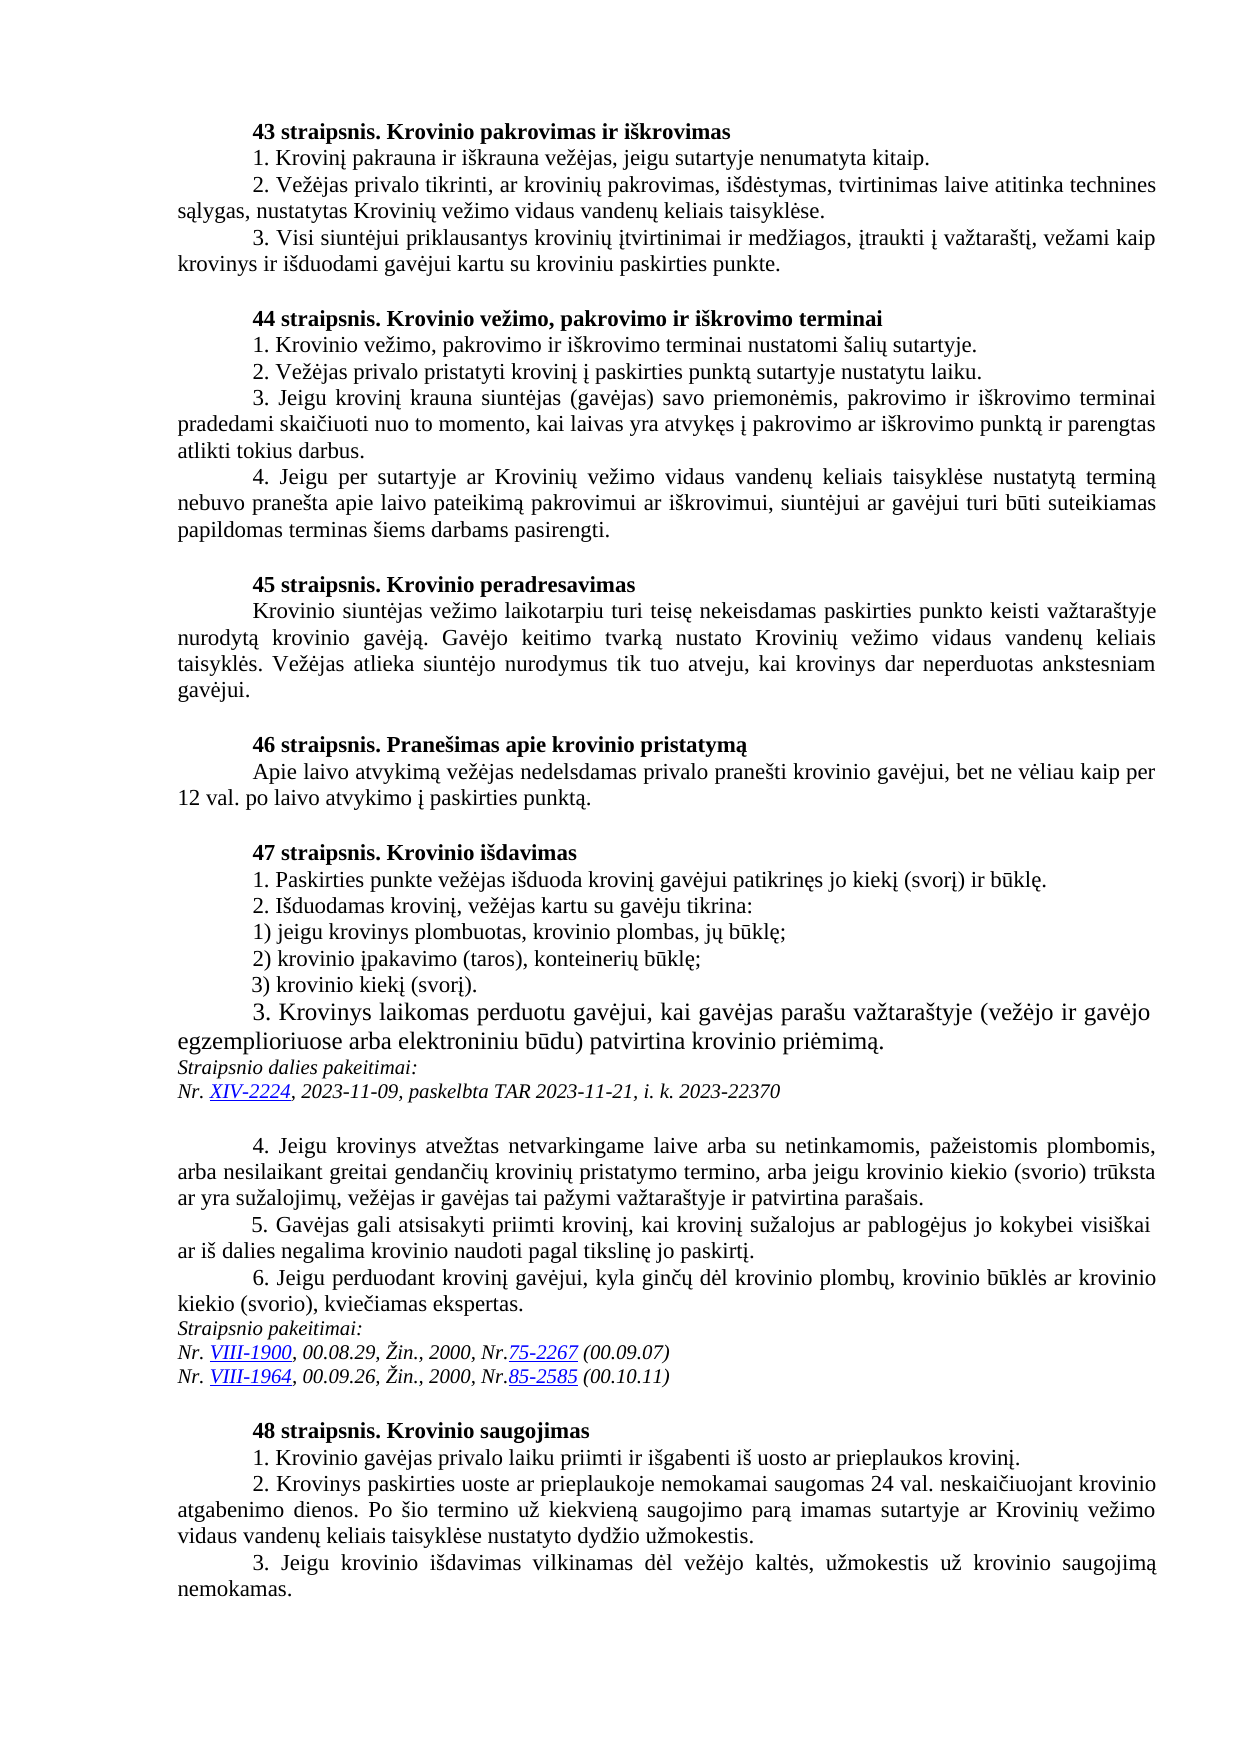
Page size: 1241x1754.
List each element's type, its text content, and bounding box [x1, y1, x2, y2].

text 3. Krovinys laikomas perduotu gavėjui, kai gavėjas parašu važtaraštyje (vežėjo ir gavėjo egzemplioriuose arba elektroniniu būdu) patvirtina krovinio priėmimą. [177, 997, 1152, 1055]
text 1. Paskirties punkte vežėjas išduoda krovinį gavėjui patikrinęs jo kiekį (svorį) ir būklę. [177, 866, 1158, 892]
text 3) krovinio kiekį (svorį). [177, 971, 1152, 997]
text Nr. XIV-2224, 2023-11-09, paskelbta TAR 2023-11-21, i. k. 2023-22370 [177, 1079, 1152, 1103]
text 6. Jeigu perduodant krovinį gavėjui, kyla ginčų dėl krovinio plombų, krovinio būklės ar krovinio kiekio (svorio), kviečiamas ekspertas. [177, 1263, 1158, 1316]
text 5. Gavėjas gali atsisakyti priimti krovinį, kai krovinį sužalojus ar pablogėjus jo kokybei visiškai ar iš dalies negalima krovinio naudoti pagal tikslinę jo paskirtį. [177, 1211, 1152, 1263]
text Krovinio siuntėjas vežimo laikotarpiu turi teisę nekeisdamas paskirties punkto keisti važtaraštyje nurodytą krovinio gavėją. Gavėjo keitimo tvarką nustato Krovinių vežimo vidaus vandenų keliais taisyklės. Vežėjas atlieka siuntėjo nurodymus tik tuo atveju, kai krovinys dar neperduotas ankstesniam gavėjui. [177, 597, 1158, 703]
text 4. Jeigu per sutartyje ar Krovinių vežimo vidaus vandenų keliais taisyklėse nustatytą terminą nebuvo pranešta apie laivo pateikimą pakrovimui ar iškrovimui, siuntėjui ar gavėjui turi būti suteikiamas papildomas terminas šiems darbams pasirengti. [177, 463, 1158, 542]
text 1) jeigu krovinys plombuotas, krovinio plombas, jų būklę; [177, 918, 1158, 945]
text 4. Jeigu krovinys atvežtas netvarkingame laive arba su netinkamomis, pažeistomis plombomis, arba nesilaikant greitai gendančių krovinių pristatymo termino, arba jeigu krovinio kiekio (svorio) trūksta ar yra sužalojimų, vežėjas ir gavėjas tai pažymi važtaraštyje ir patvirtina parašais. [177, 1132, 1158, 1211]
text 1. Krovinio gavėjas privalo laiku priimti ir išgabenti iš uosto ar prieplaukos krovinį. [177, 1443, 1158, 1470]
text 45 straipsnis. Krovinio peradresavimas [177, 571, 1158, 597]
text 3. Visi siuntėjui priklausantys krovinių įtvirtinimai ir medžiagos, įtraukti į važtaraštį, vežami kaip krovinys ir išduodami gavėjui kartu su kroviniu paskirties punkte. [177, 223, 1158, 276]
text 44 straipsnis. Krovinio vežimo, pakrovimo ir iškrovimo terminai [177, 305, 1158, 331]
text 48 straipsnis. Krovinio saugojimas [177, 1417, 1158, 1443]
text 1. Krovinio vežimo, pakrovimo ir iškrovimo terminai nustatomi šalių sutartyje. [177, 331, 1158, 358]
text Apie laivo atvykimą vežėjas nedelsdamas privalo pranešti krovinio gavėjui, bet ne vėliau kaip per 12 val. po laivo atvykimo į paskirties punktą. [177, 758, 1158, 811]
text Straipsnio pakeitimai: [177, 1316, 1158, 1340]
text 2. Išduodamas krovinį, vežėjas kartu su gavėju tikrina: [177, 892, 1158, 918]
text 1. Krovinį pakrauna ir iškrauna vežėjas, jeigu sutartyje nenumatyta kitaip. [177, 144, 1158, 171]
text Straipsnio dalies pakeitimai: [177, 1055, 1152, 1079]
text 43 straipsnis. Krovinio pakrovimas ir iškrovimas [177, 118, 1158, 144]
text 3. Jeigu krovinį krauna siuntėjas (gavėjas) savo priemonėmis, pakrovimo ir iškrovimo terminai pradedami skaičiuoti nuo to momento, kai laivas yra atvykęs į pakrovimo ar iškrovimo punktą ir parengtas atlikti tokius darbus. [177, 384, 1158, 463]
text 47 straipsnis. Krovinio išdavimas [177, 839, 1158, 866]
text 2. Vežėjas privalo pristatyti krovinį į paskirties punktą sutartyje nustatytu laiku. [177, 358, 1158, 384]
text 3. Jeigu krovinio išdavimas vilkinamas dėl vežėjo kaltės, užmokestis už krovinio saugojimą nemokamas. [177, 1549, 1158, 1602]
text 2. Krovinys paskirties uoste ar prieplaukoje nemokamai saugomas 24 val. neskaičiuojant krovinio atgabenimo dienos. Po šio termino už kiekvieną saugojimo parą imamas sutartyje ar Krovinių vežimo vidaus vandenų keliais taisyklėse nustatyto dydžio užmokestis. [177, 1470, 1158, 1549]
text 2) krovinio įpakavimo (taros), konteinerių būklę; [177, 945, 1158, 971]
text 2. Vežėjas privalo tikrinti, ar krovinių pakrovimas, išdėstymas, tvirtinimas laive atitinka technines sąlygas, nustatytas Krovinių vežimo vidaus vandenų keliais taisyklėse. [177, 171, 1158, 223]
text 46 straipsnis. Pranešimas apie krovinio pristatymą [177, 731, 1158, 758]
text Nr. VIII-1964, 00.09.26, Žin., 2000, Nr.85-2585 (00.10.11) [177, 1364, 1158, 1388]
text Nr. VIII-1900, 00.08.29, Žin., 2000, Nr.75-2267 (00.09.07) [177, 1340, 1158, 1364]
